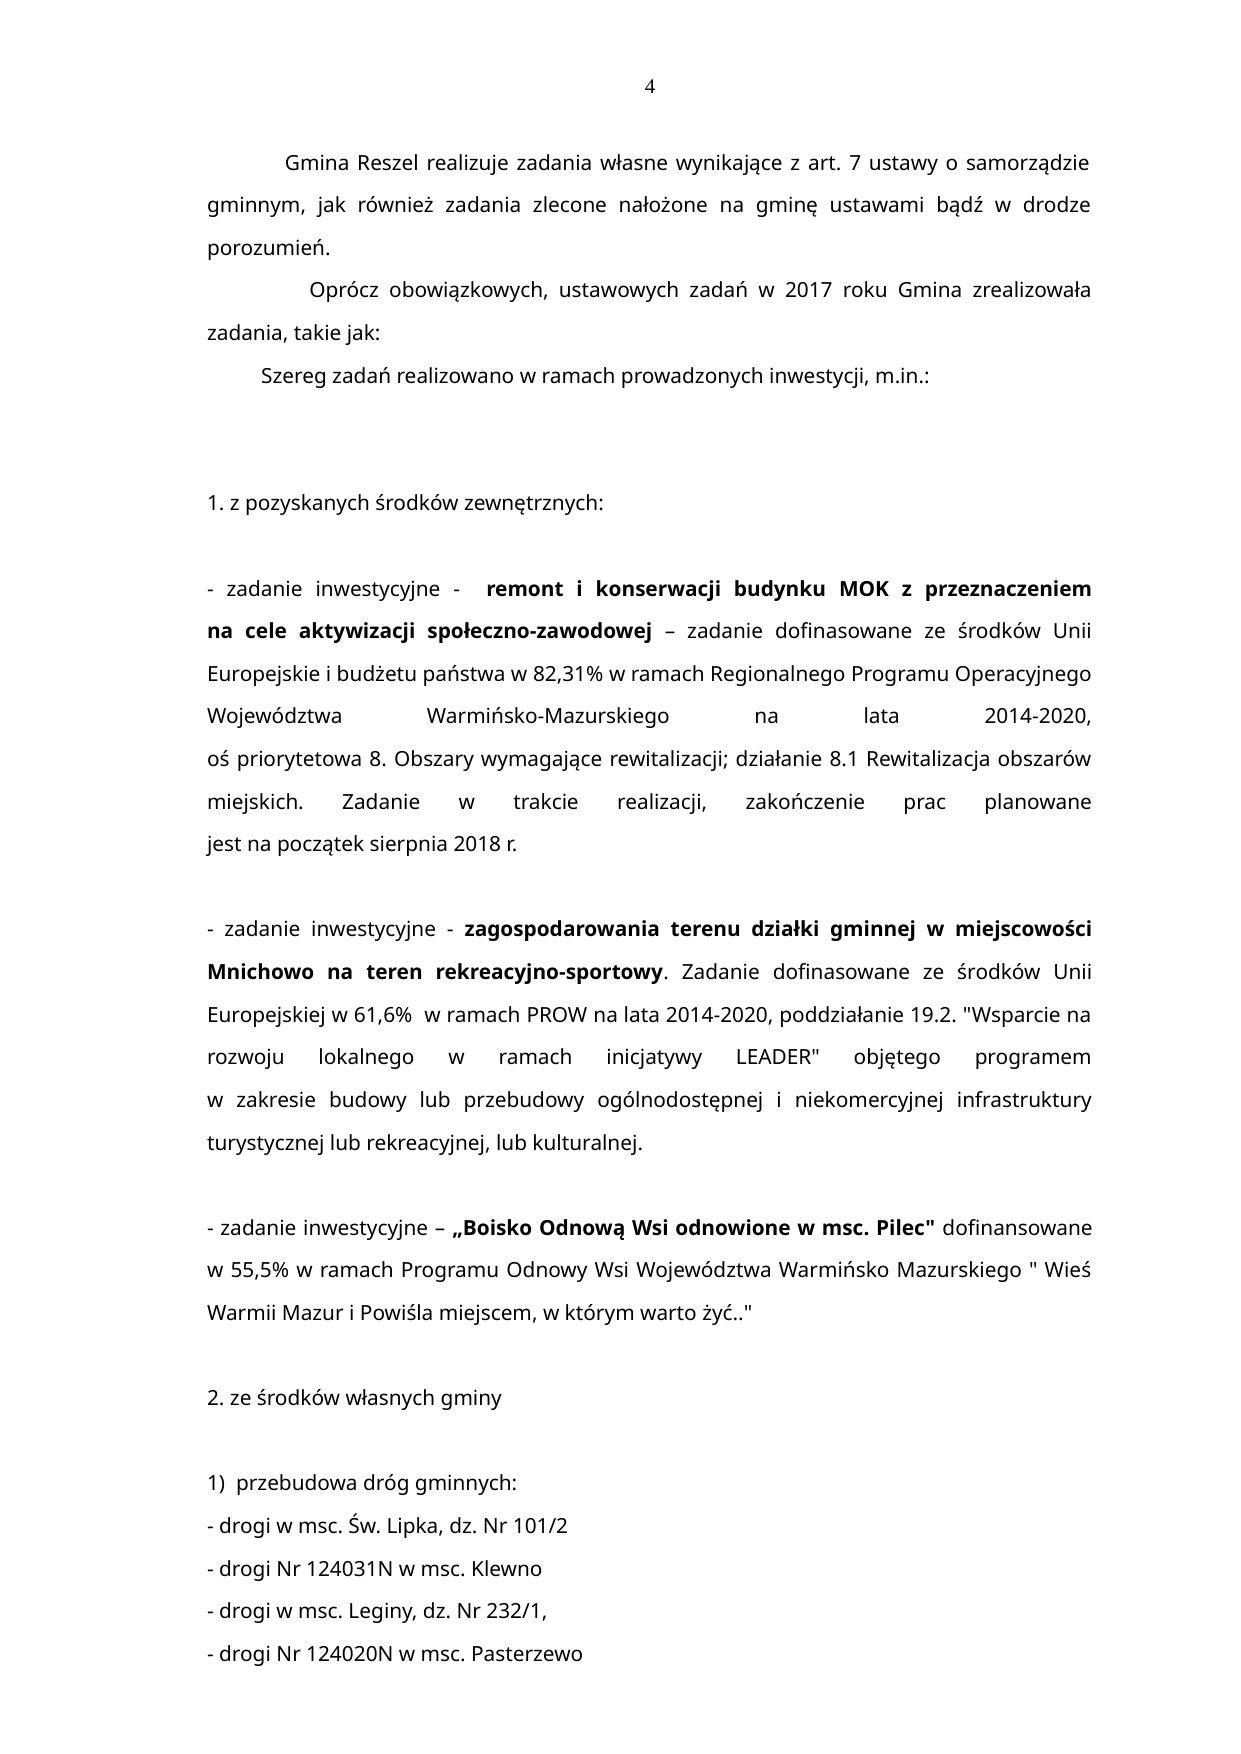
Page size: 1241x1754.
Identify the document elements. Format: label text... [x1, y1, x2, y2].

text - zadanie inwestycyjne – „Boisko Odnową Wsi odnowione w msc. Pilec" dofinansowane w 55,5% w ramach Programu Odnowy Wsi Województwa Warmińsko Mazurskiego " Wieś Warmii Mazur i Powiśla miejscem, w którym warto żyć.." [207, 1213, 1092, 1326]
text Oprócz obowiązkowych, ustawowych zadań w 2017 roku Gmina zrealizowała zadania, takie jak: [207, 276, 1092, 347]
text - drogi Nr 124020N w msc. Pasterzewo [207, 1639, 1092, 1667]
text Gmina Reszel realizuje zadania własne wynikające z art. 7 ustawy o samorządzie gminnym, jak również zadania zlecone nałożone na gminę ustawami bądź w drodze porozumień. [207, 148, 1092, 261]
text 1) przebudowa dróg gminnych: [207, 1468, 1092, 1497]
text - zadanie inwestycyjne - zagospodarowania terenu działki gminnej w miejscowości Mnichowo na teren rekreacyjno-sportowy. Zadanie dofinasowane ze środków Unii Europejskiej w 61,6% w ramach PROW na lata 2014-2020, poddziałanie 19.2. "Wsparcie na rozwoju lokalnego w ramach inicjatywy LEADER" objętego programem w zakresie budowy lub przebudowy ogólnodostępnej i niekomercyjnej infrastruktury turystycznej lub rekreacyjnej, lub kulturalnej. [207, 914, 1092, 1156]
text 2. ze środków własnych gminy [207, 1383, 1092, 1412]
text - zadanie inwestycyjne - remont i konserwacji budynku MOK z przeznaczeniem na cele aktywizacji społeczno-zawodowej – zadanie dofinasowane ze środków Unii Europejskie i budżetu państwa w 82,31% w ramach Regionalnego Programu Operacyjnego Województwa Warmińsko-Mazurskiego na lata 2014-2020, oś priorytetowa 8. Obszary wymagające rewitalizacji; działanie 8.1 Rewitalizacja obszarów miejskich. Zadanie w trakcie realizacji, zakończenie prac planowane jest na początek sierpnia 2018 r. [207, 574, 1092, 858]
text - drogi w msc. Św. Lipka, dz. Nr 101/2 [207, 1511, 1092, 1539]
text Szereg zadań realizowano w ramach prowadzonych inwestycji, m.in.: [207, 361, 1092, 389]
text 1. z pozyskanych środków zewnętrznych: [207, 488, 1092, 517]
text - drogi w msc. Leginy, dz. Nr 232/1, [207, 1596, 1092, 1625]
text - drogi Nr 124031N w msc. Klewno [207, 1554, 1092, 1582]
